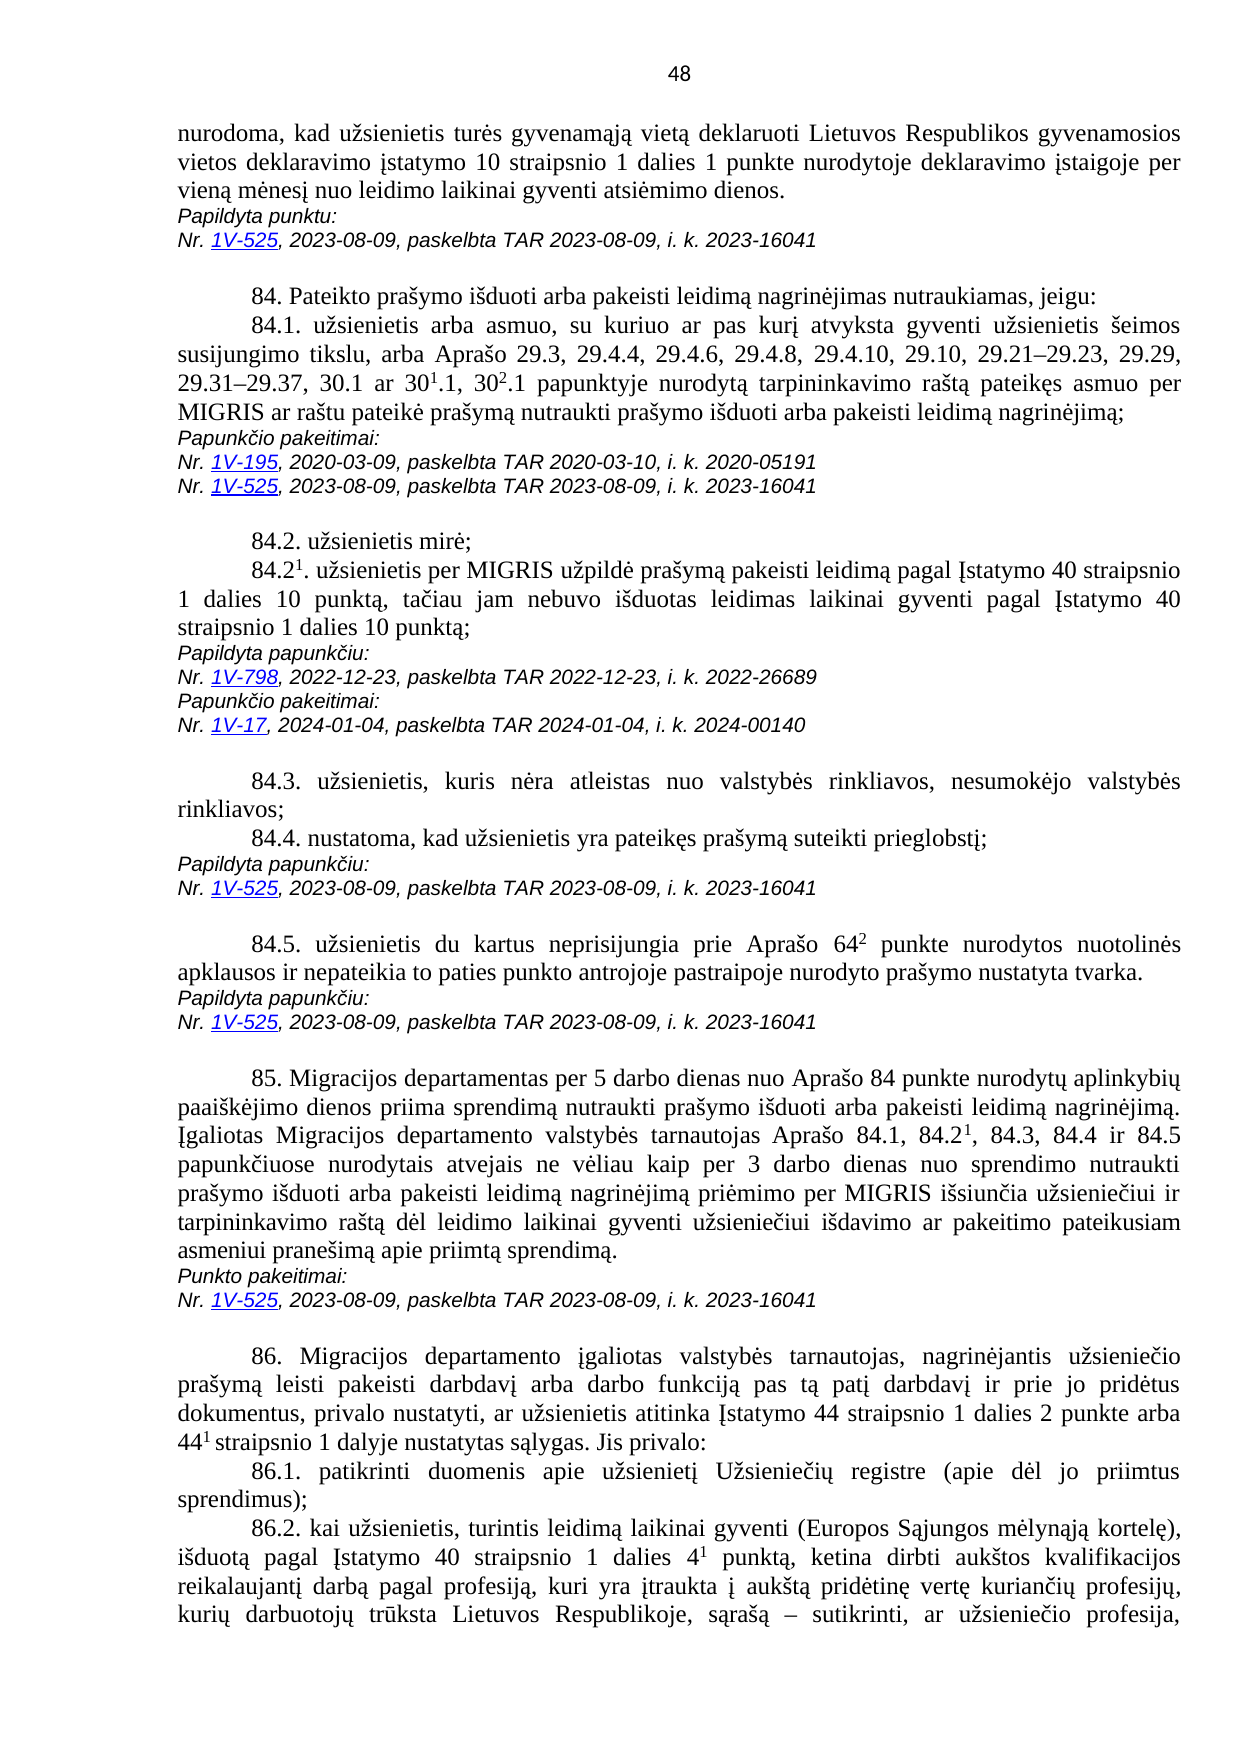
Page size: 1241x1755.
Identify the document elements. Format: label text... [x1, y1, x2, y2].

text 84. Pateikto prašymo išduoti arba pakeisti leidimą nagrinėjimas nutraukiamas, jeigu: [177, 281, 1181, 311]
text 84.2. užsienietis mirė; [177, 526, 1181, 555]
text Nr. 1V-525, 2023-08-09, paskelbta TAR 2023-08-09, i. k. 2023-16041 [177, 1288, 1181, 1312]
text Nr. 1V-525, 2023-08-09, paskelbta TAR 2023-08-09, i. k. 2023-16041 [177, 876, 1181, 900]
text Papildyta punktu: [177, 204, 1181, 228]
text 84.4. nustatoma, kad užsienietis yra pateikęs prašymą suteikti prieglobstį; [177, 823, 1181, 852]
text 86. Migracijos departamento įgaliotas valstybės tarnautojas, nagrinėjantis užsieniečio prašymą leisti pakeisti darbdavį arba darbo funkciją pas tą patį darbdavį ir prie jo pridėtus dokumentus, privalo nustatyti, ar užsienietis atitinka Įstatymo 44 straipsnio 1 dalies 2 punkte arba 441 straipsnio 1 dalyje nustatytas sąlygas. Jis privalo: [177, 1341, 1181, 1456]
text Papildyta papunkčiu: [177, 641, 1181, 665]
text nurodoma, kad užsienietis turės gyvenamąją vietą deklaruoti Lietuvos Respublikos gyvenamosios vietos deklaravimo įstatymo 10 straipsnio 1 dalies 1 punkte nurodytoje deklaravimo įstaigoje per vieną mėnesį nuo leidimo laikinai gyventi atsiėmimo dienos. [177, 118, 1181, 204]
text Papunkčio pakeitimai: [177, 689, 1181, 713]
text Nr. 1V-195, 2020-03-09, paskelbta TAR 2020-03-10, i. k. 2020-05191 [177, 449, 1181, 473]
text 85. Migracijos departamentas per 5 darbo dienas nuo Aprašo 84 punkte nurodytų aplinkybių paaiškėjimo dienos priima sprendimą nutraukti prašymo išduoti arba pakeisti leidimą nagrinėjimą. Įgaliotas Migracijos departamento valstybės tarnautojas Aprašo 84.1, 84.21, 84.3, 84.4 ir 84.5 papunkčiuose nurodytais atvejais ne vėliau kaip per 3 darbo dienas nuo sprendimo nutraukti prašymo išduoti arba pakeisti leidimą nagrinėjimą priėmimo per MIGRIS išsiunčia užsieniečiui ir tarpininkavimo raštą dėl leidimo laikinai gyventi užsieniečiui išdavimo ar pakeitimo pateikusiam asmeniui pranešimą apie priimtą sprendimą. [177, 1063, 1181, 1264]
text 86.1. patikrinti duomenis apie užsienietį Užsieniečių registre (apie dėl jo priimtus sprendimus); [177, 1456, 1181, 1513]
text 84.5. užsienietis du kartus neprisijungia prie Aprašo 642 punkte nurodytos nuotolinės apklausos ir nepateikia to paties punkto antrojoje pastraipoje nurodyto prašymo nustatyta tvarka. [177, 929, 1181, 986]
text Nr. 1V-525, 2023-08-09, paskelbta TAR 2023-08-09, i. k. 2023-16041 [177, 473, 1181, 497]
text 84.1. užsienietis arba asmuo, su kuriuo ar pas kurį atvyksta gyventi užsienietis šeimos susijungimo tikslu, arba Aprašo 29.3, 29.4.4, 29.4.6, 29.4.8, 29.4.10, 29.10, 29.21–29.23, 29.29, 29.31–29.37, 30.1 ar 301.1, 302.1 papunktyje nurodytą tarpininkavimo raštą pateikęs asmuo per MIGRIS ar raštu pateikė prašymą nutraukti prašymo išduoti arba pakeisti leidimą nagrinėjimą; [177, 311, 1181, 426]
text 84.21. užsienietis per MIGRIS užpildė prašymą pakeisti leidimą pagal Įstatymo 40 straipsnio 1 dalies 10 punktą, tačiau jam nebuvo išduotas leidimas laikinai gyventi pagal Įstatymo 40 straipsnio 1 dalies 10 punktą; [177, 555, 1181, 641]
text Nr. 1V-525, 2023-08-09, paskelbta TAR 2023-08-09, i. k. 2023-16041 [177, 228, 1181, 252]
text Nr. 1V-17, 2024-01-04, paskelbta TAR 2024-01-04, i. k. 2024-00140 [177, 713, 1181, 737]
text Nr. 1V-525, 2023-08-09, paskelbta TAR 2023-08-09, i. k. 2023-16041 [177, 1010, 1181, 1034]
text 84.3. užsienietis, kuris nėra atleistas nuo valstybės rinkliavos, nesumokėjo valstybės rinkliavos; [177, 766, 1181, 823]
text 86.2. kai užsienietis, turintis leidimą laikinai gyventi (Europos Sąjungos mėlynąją kortelę), išduotą pagal Įstatymo 40 straipsnio 1 dalies 41 punktą, ketina dirbti aukštos kvalifikacijos reikalaujantį darbą pagal profesiją, kuri yra įtraukta į aukštą pridėtinę vertę kuriančių profesijų, kurių darbuotojų trūksta Lietuvos Respublikoje, sąrašą – sutikrinti, ar užsieniečio profesija, [177, 1513, 1181, 1628]
text Papildyta papunkčiu: [177, 852, 1181, 876]
text Papunkčio pakeitimai: [177, 426, 1181, 449]
text Nr. 1V-798, 2022-12-23, paskelbta TAR 2022-12-23, i. k. 2022-26689 [177, 665, 1181, 689]
text Punkto pakeitimai: [177, 1264, 1181, 1288]
text Papildyta papunkčiu: [177, 986, 1181, 1010]
